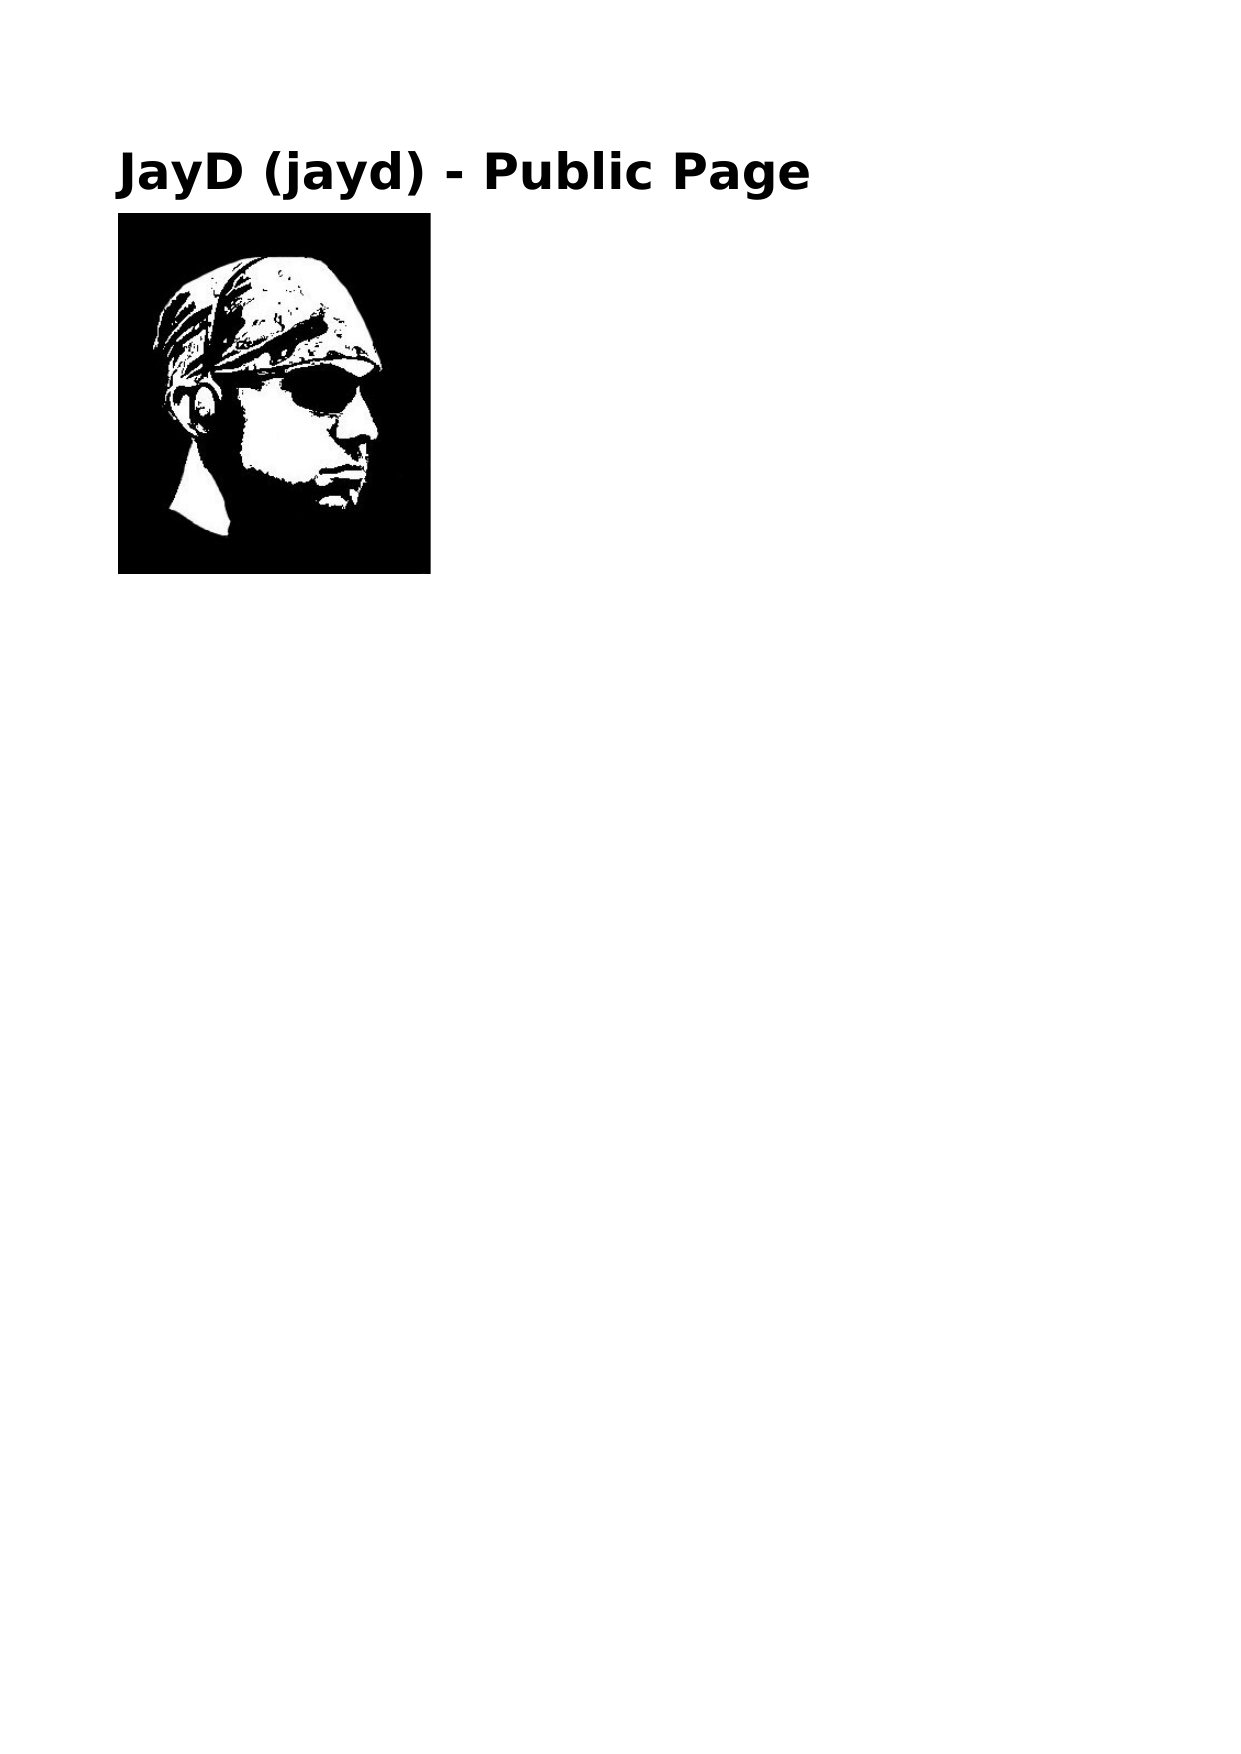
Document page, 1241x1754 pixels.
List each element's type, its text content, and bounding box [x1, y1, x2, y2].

picture [118, 213, 431, 574]
subtitle JayD (jayd) - Public Page [118, 143, 1122, 201]
